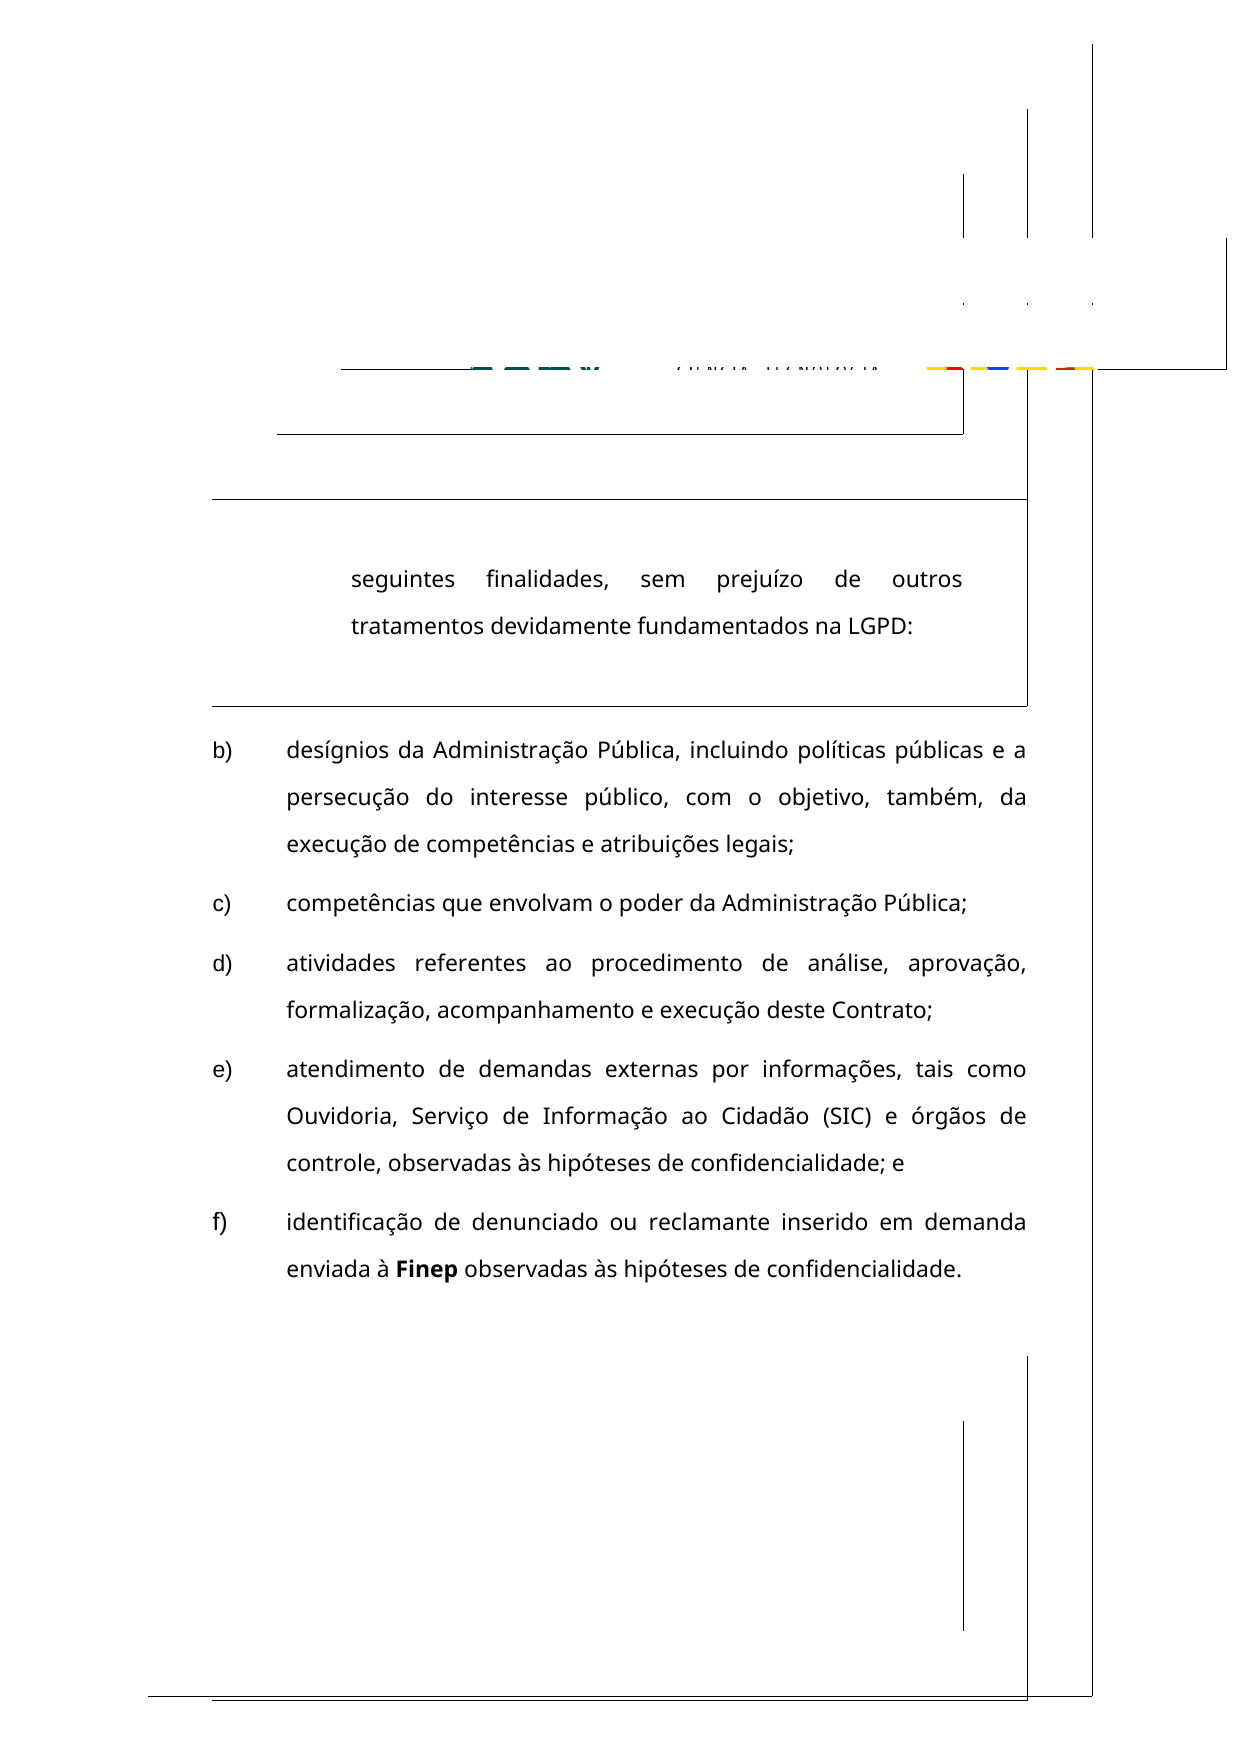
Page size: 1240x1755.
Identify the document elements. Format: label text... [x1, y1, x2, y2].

list desígnios da Administração Pública, incluindo políticas públicas e a persecução do interesse público, com o objetivo, também, da execução de competências e atribuições legais; [212, 734, 1027, 859]
list atendimento de demandas externas por informações, tais como Ouvidoria, Serviço de Informação ao Cidadão (SIC) e órgãos de controle, observadas às hipóteses de confidencialidade; e [212, 1053, 1027, 1178]
list identificação de denunciado ou reclamante inserido em demanda enviada à Finep observadas às hipóteses de confidencialidade. [212, 1206, 1027, 1284]
list atividades referentes ao procedimento de análise, aprovação, formalização, acompanhamento e execução deste Contrato; [212, 947, 1027, 1025]
text 15.4. Os dados coletados poderão ser tratados para as seguintes finalidades, sem prejuízo de outros tratamentos devidamente fundamentados na LGPD: [212, 499, 1027, 706]
list competências que envolvam o poder da Administração Pública; [212, 887, 1027, 918]
